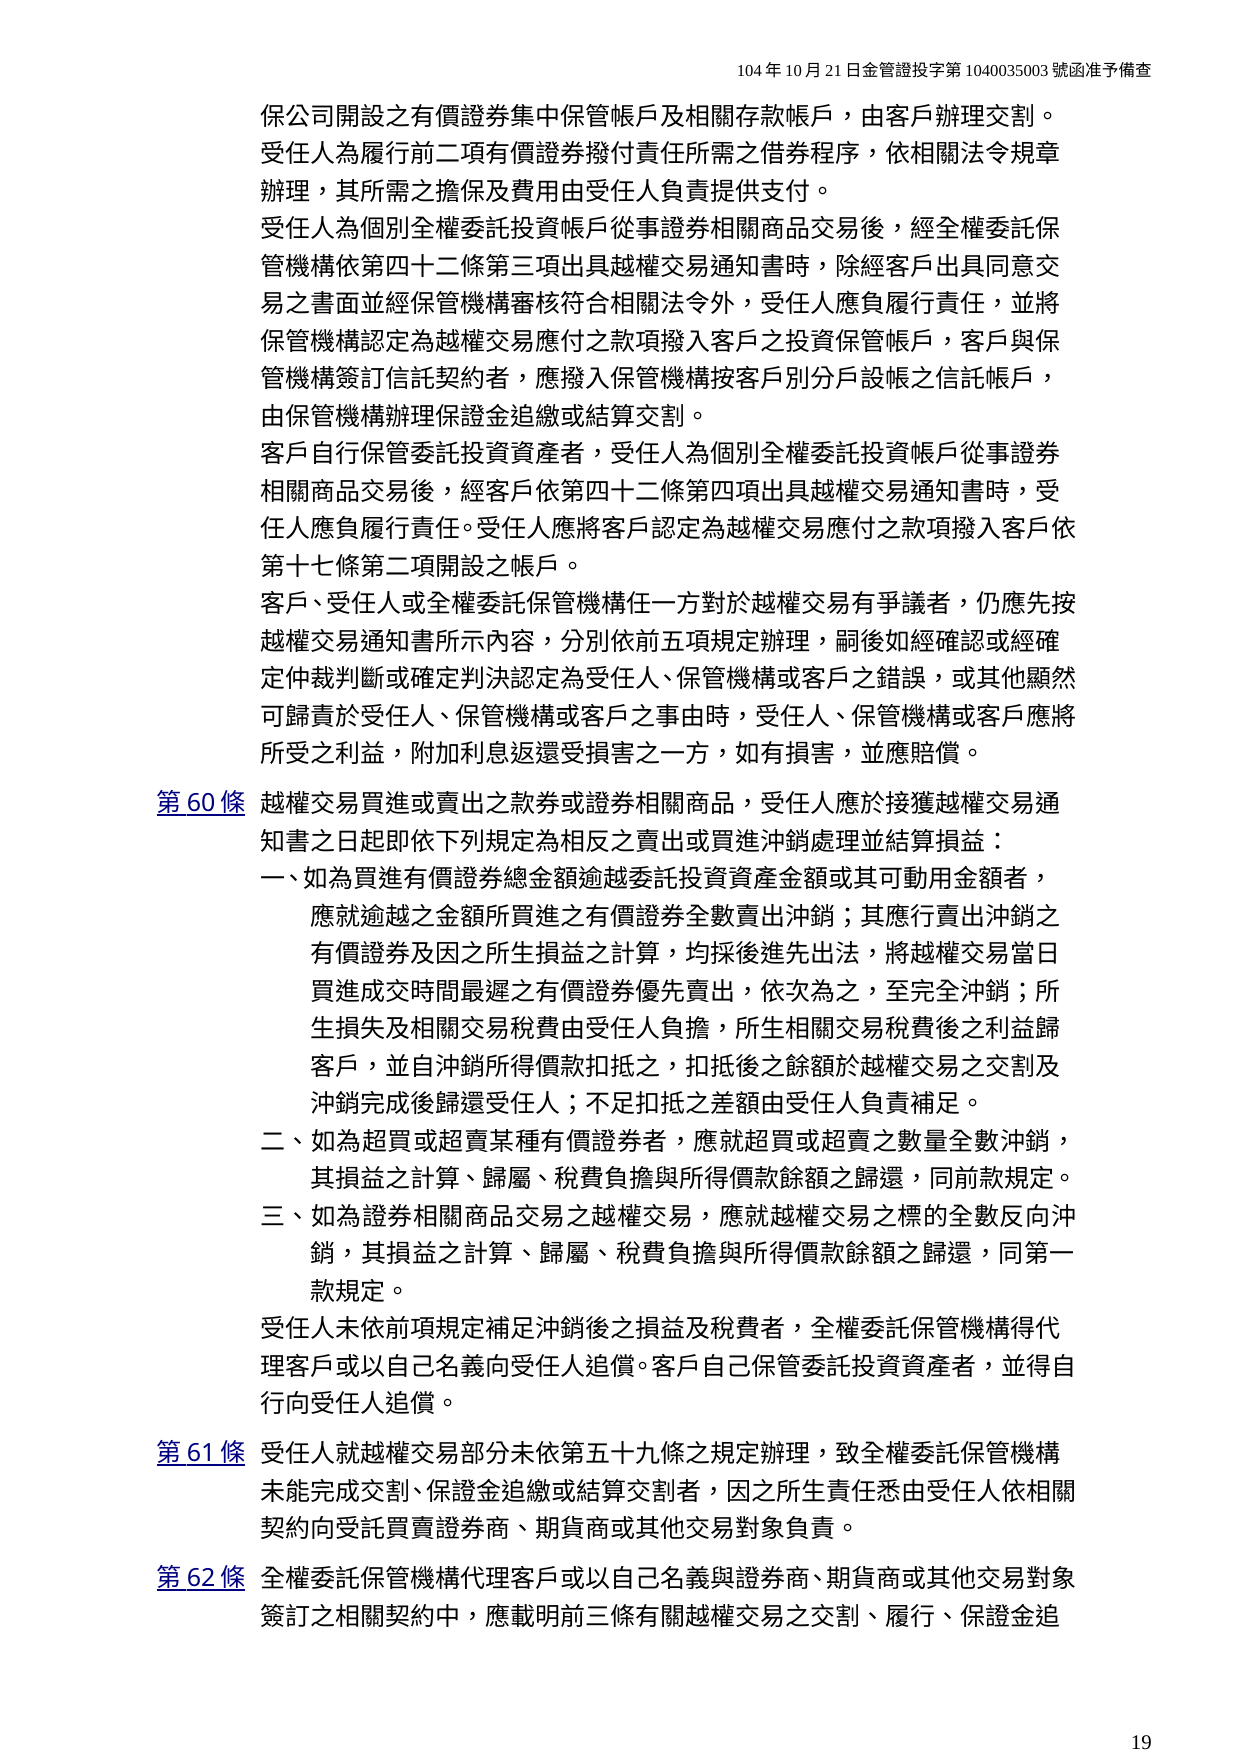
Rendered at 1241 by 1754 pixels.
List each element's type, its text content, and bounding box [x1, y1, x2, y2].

table_cell 越權交易買進或賣出之款券或證券相關商品，受任人應於接獲越權交易通知書之日起即依下列規定為相反之賣出或買進沖銷處理並結算損益： 一、如為買進有價證券總金額逾越委託投資資產金額或其可動用金額者， 應就逾越之金額所買進之有價證券全數賣出沖銷；其應行賣出沖銷之有價證券及因之所生損益之計算，均採後進先出法，將越權交易當日買進成交時間最遲之有價證券優先賣出，依次為之，至完全沖銷；所生損失及相關交易稅費由受任人負擔，所生相關交易稅費後之利益歸客戶，並自沖銷所得價款扣抵之，扣抵後之餘額於越權交易之交割及沖銷完成後歸還受任人；不足扣抵之差額由受任人負責補足。 二、如為超買或超賣某種有價證券者，應就超買或超賣之數量全數沖銷， 其損益之計算、歸屬、稅費負擔與所得價款餘額之歸還，同前款規定。 三、如為證券相關商品交易之越權交易，應就越權交易之標的全數反向沖 銷，其損益之計算、歸屬、稅費負擔與所得價款餘額之歸還，同第一 款規定。 受任人未依前項規定補足沖銷後之損益及稅費者，全權委託保管機構得代理客戶或以自己名義向受任人追償。客戶自己保管委託投資資產者，並得自行向受任人追償。 [254, 777, 1082, 1427]
table_header 第 一 章 總則 [115, 90, 150, 1639]
table_cell 第60條 [150, 777, 253, 1427]
table_cell 受任人就越權交易部分未依第五十九條之規定辦理，致全權委託保管機構未能完成交割、保證金追繳或結算交割者，因之所生責任悉由受任人依相關契約向受託買賣證券商、期貨商或其他交易對象負責。 [254, 1427, 1082, 1552]
table_cell [150, 90, 253, 777]
table_cell 保公司開設之有價證券集中保管帳戶及相關存款帳戶，由客戶辦理交割。 受任人為履行前二項有價證券撥付責任所需之借券程序，依相關法令規章辦理，其所需之擔保及費用由受任人負責提供支付。 受任人為個別全權委託投資帳戶從事證券相關商品交易後，經全權委託保管機構依第四十二條第三項出具越權交易通知書時，除經客戶出具同意交易之書面並經保管機構審核符合相關法令外，受任人應負履行責任，並將保管機構認定為越權交易應付之款項撥入客戶之投資保管帳戶，客戶與保管機構簽訂信託契約者，應撥入保管機構按客戶別分戶設帳之信託帳戶，由保管機構辦理保證金追繳或結算交割。 客戶自行保管委託投資資產者，受任人為個別全權委託投資帳戶從事證券相關商品交易後，經客戶依第四十二條第四項出具越權交易通知書時，受任人應負履行責任。受任人應將客戶認定為越權交易應付之款項撥入客戶依第十七條第二項開設之帳戶。 客戶、受任人或全權委託保管機構任一方對於越權交易有爭議者，仍應先按越權交易通知書所示內容，分別依前五項規定辦理，嗣後如經確認或經確定仲裁判斷或確定判決認定為受任人、保管機構或客戶之錯誤，或其他顯然可歸責於受任人、保管機構或客戶之事由時，受任人、保管機構或客戶應將所受之利益，附加利息返還受損害之一方，如有損害，並應賠償。 [254, 90, 1082, 777]
table_cell 全權委託保管機構代理客戶或以自己名義與證券商、期貨商或其他交易對象簽訂之相關契約中，應載明前三條有關越權交易之交割、履行、保證金追 [254, 1552, 1082, 1639]
table_header 第 一 章 總則 [1082, 90, 1117, 1639]
table_cell 第62條 [150, 1552, 253, 1639]
table_cell 第61條 [150, 1427, 253, 1552]
